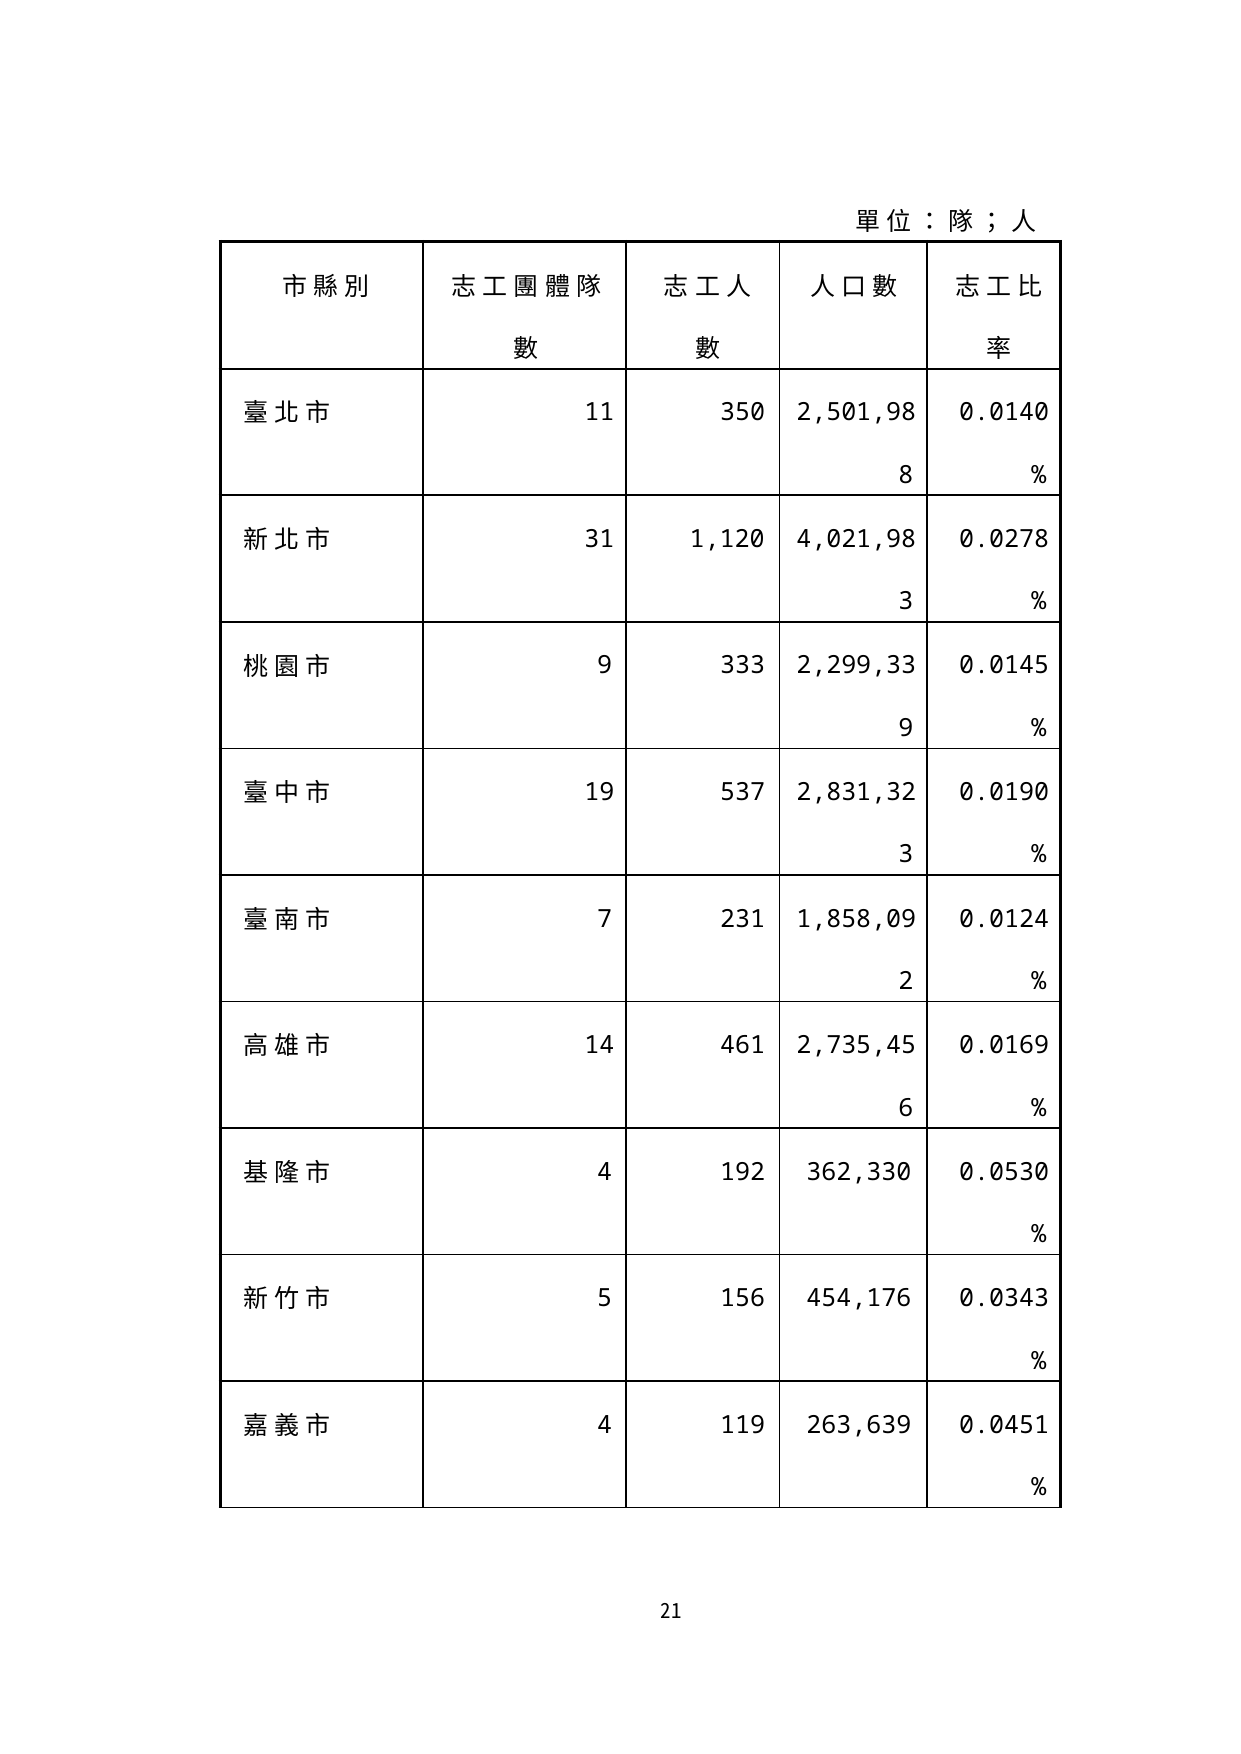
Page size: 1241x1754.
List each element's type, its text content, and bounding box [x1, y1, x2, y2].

table_cell 1,858,092 [780, 876, 926, 1001]
table_cell 537 [627, 749, 779, 874]
table_cell 5 [424, 1255, 625, 1380]
table_cell 高雄市 [222, 1002, 422, 1127]
table_cell 231 [627, 876, 779, 1001]
table_cell 263,639 [780, 1382, 926, 1507]
table_cell 2,735,456 [780, 1002, 926, 1127]
table_cell 2,831,323 [780, 749, 926, 874]
table_cell 350 [627, 370, 779, 494]
table_cell 4 [424, 1382, 625, 1507]
table_cell 臺南市 [222, 876, 422, 1001]
table_cell 1,120 [627, 496, 779, 621]
table_cell 156 [627, 1255, 779, 1380]
table_cell 0.0530% [928, 1129, 1059, 1254]
table_cell 0.0278% [928, 496, 1059, 621]
table_cell 新竹市 [222, 1255, 422, 1380]
table_cell 2,501,988 [780, 370, 926, 494]
table_cell 9 [424, 623, 625, 747]
table_cell 461 [627, 1002, 779, 1127]
table_cell 11 [424, 370, 625, 494]
table_cell 0.0343% [928, 1255, 1059, 1380]
table_header 人口數 [780, 243, 926, 368]
text 單位：隊；人 [222, 177, 1039, 240]
table_cell 0.0190% [928, 749, 1059, 874]
table_cell 0.0169% [928, 1002, 1059, 1127]
table_cell 454,176 [780, 1255, 926, 1380]
table_cell 臺中市 [222, 749, 422, 874]
table_cell 14 [424, 1002, 625, 1127]
table_cell 192 [627, 1129, 779, 1254]
table_cell 新北市 [222, 496, 422, 621]
table_header 志工團體隊數 [424, 243, 625, 368]
table_cell 333 [627, 623, 779, 747]
table_header 志工人數 [627, 243, 779, 368]
table_cell 119 [627, 1382, 779, 1507]
table_cell 4,021,983 [780, 496, 926, 621]
table_cell 嘉義市 [222, 1382, 422, 1507]
table_cell 4 [424, 1129, 625, 1254]
table_header 志工比率 [928, 243, 1059, 368]
table_cell 臺北市 [222, 370, 422, 494]
table_cell 0.0451% [928, 1382, 1059, 1507]
table_cell 7 [424, 876, 625, 1001]
table_cell 19 [424, 749, 625, 874]
table_cell 桃園市 [222, 623, 422, 747]
table_cell 362,330 [780, 1129, 926, 1254]
table_cell 基隆市 [222, 1129, 422, 1254]
table_cell 0.0124% [928, 876, 1059, 1001]
table_header 市縣別 [222, 243, 422, 368]
table_cell 0.0145% [928, 623, 1059, 747]
table_cell 31 [424, 496, 625, 621]
table_cell 0.0140% [928, 370, 1059, 494]
table_cell 2,299,339 [780, 623, 926, 747]
